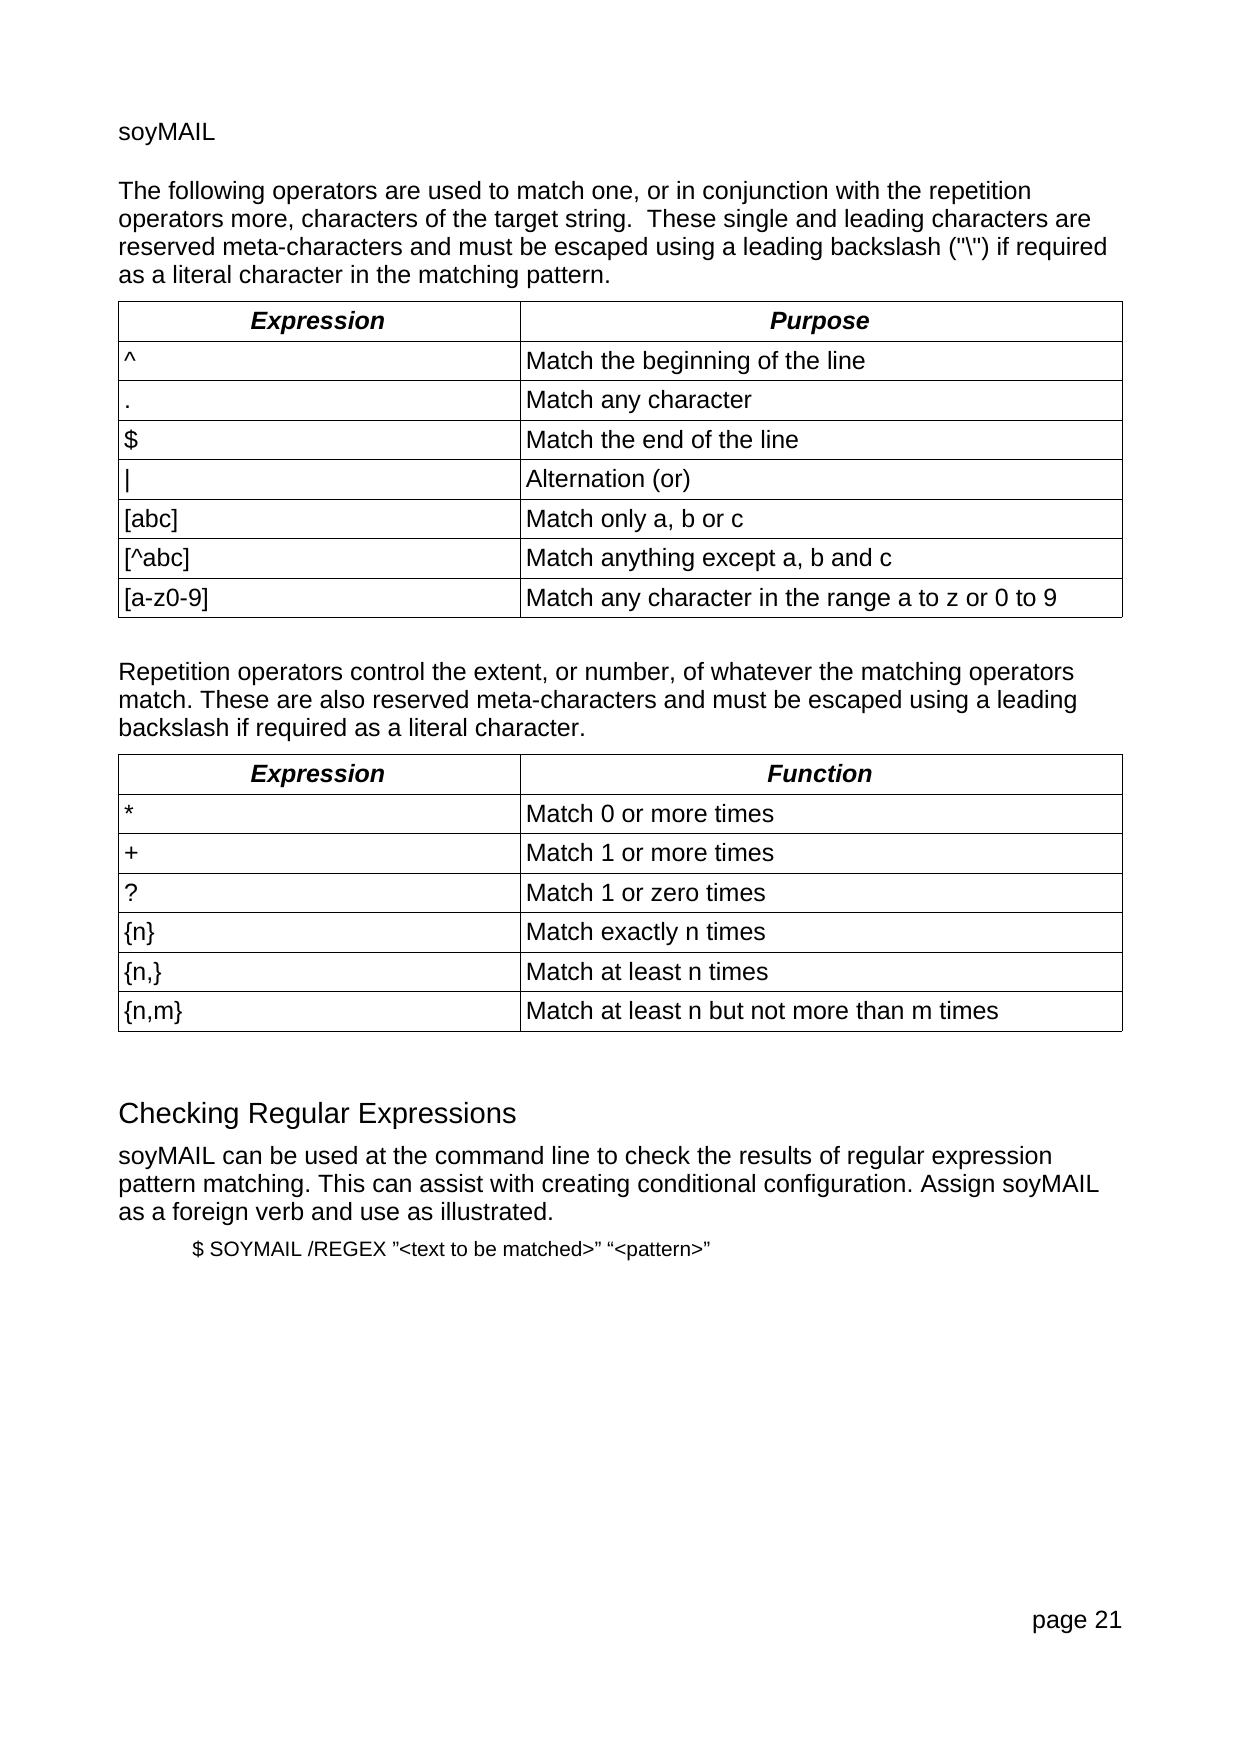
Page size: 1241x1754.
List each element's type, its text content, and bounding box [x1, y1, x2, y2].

table_cell {n,} [119, 953, 520, 991]
table_cell $ [119, 421, 520, 459]
table_header Function [521, 755, 1122, 794]
table_cell Alternation (or) [521, 460, 1122, 499]
table_cell Match 1 or more times [521, 834, 1122, 873]
table_header Expression [119, 755, 520, 794]
table_cell Match the end of the line [521, 421, 1122, 459]
table_cell ? [119, 874, 520, 912]
table_cell Match 0 or more times [521, 795, 1122, 833]
table_cell Match the beginning of the line [521, 342, 1122, 380]
table_cell Match only a, b or c [521, 500, 1122, 538]
table_header Purpose [521, 302, 1122, 341]
table_cell {n,m} [119, 992, 520, 1031]
table_cell Match exactly n times [521, 913, 1122, 952]
table_cell [a-z0-9] [119, 579, 520, 617]
table_cell [^abc] [119, 539, 520, 578]
text Repetition operators control the extent, or number, of whatever the matching operators match. These are also reserved meta-characters and must be escaped using a leading backslash if required as a literal character. [118, 658, 1122, 742]
table_cell + [119, 834, 520, 873]
subtitle Checking Regular Expressions [118, 1097, 1122, 1129]
table_cell Match anything except a, b and c [521, 539, 1122, 578]
table_cell [abc] [119, 500, 520, 538]
table_cell {n} [119, 913, 520, 952]
table_cell | [119, 460, 520, 499]
text soyMAIL can be used at the command line to check the results of regular expression pattern matching. This can assist with creating conditional configuration. Assign soyMAIL as a foreign verb and use as illustrated. [118, 1142, 1122, 1225]
table_cell Match at least n times [521, 953, 1122, 991]
table_cell Match any character [521, 381, 1122, 420]
table_cell ^ [119, 342, 520, 380]
table_cell Match any character in the range a to z or 0 to 9 [521, 579, 1122, 617]
table_cell Match 1 or zero times [521, 874, 1122, 912]
table_cell Match at least n but not more than m times [521, 992, 1122, 1031]
table_cell * [119, 795, 520, 833]
text The following operators are used to match one, or in conjunction with the repetition operators more, characters of the target string. These single and leading characters are reserved meta-characters and must be escaped using a leading backslash ("\") if required as a literal character in the matching pattern. [118, 177, 1122, 289]
text $ SOYMAIL /REGEX ”<text to be matched>” “<pattern>” [192, 1238, 1122, 1261]
table_header Expression [119, 302, 520, 341]
table_cell . [119, 381, 520, 420]
